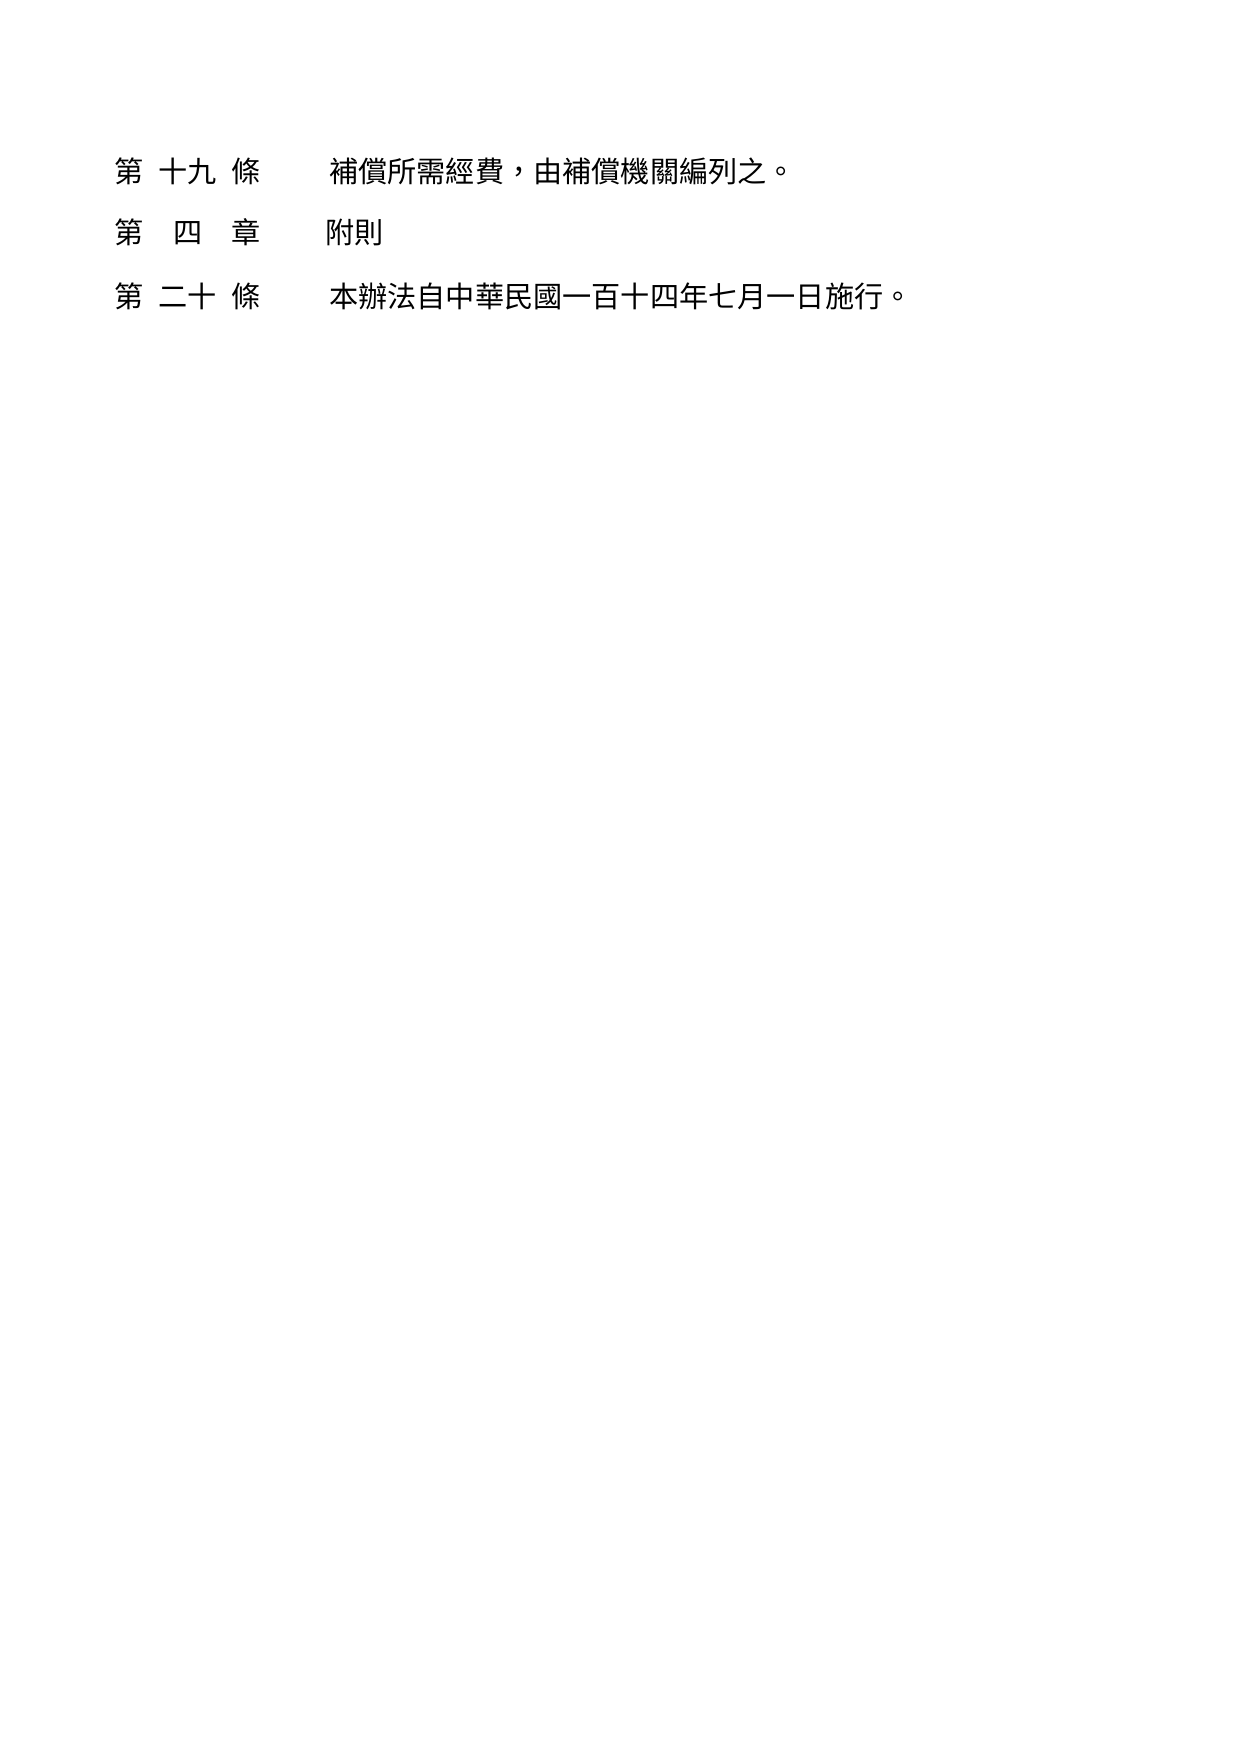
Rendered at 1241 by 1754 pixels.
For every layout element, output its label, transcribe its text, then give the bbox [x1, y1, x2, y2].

table_cell 補償所需經費，由補償機關編列之。 [266, 127, 1137, 189]
table_cell 附則 [266, 190, 1137, 252]
table_cell 本辦法自中華民國一百十四年七月一日施行。 [266, 252, 1137, 314]
table_cell 第 四 章 [103, 190, 266, 252]
table_cell 第 十九 條 [103, 127, 266, 189]
table_cell 第 二十 條 [103, 252, 266, 314]
